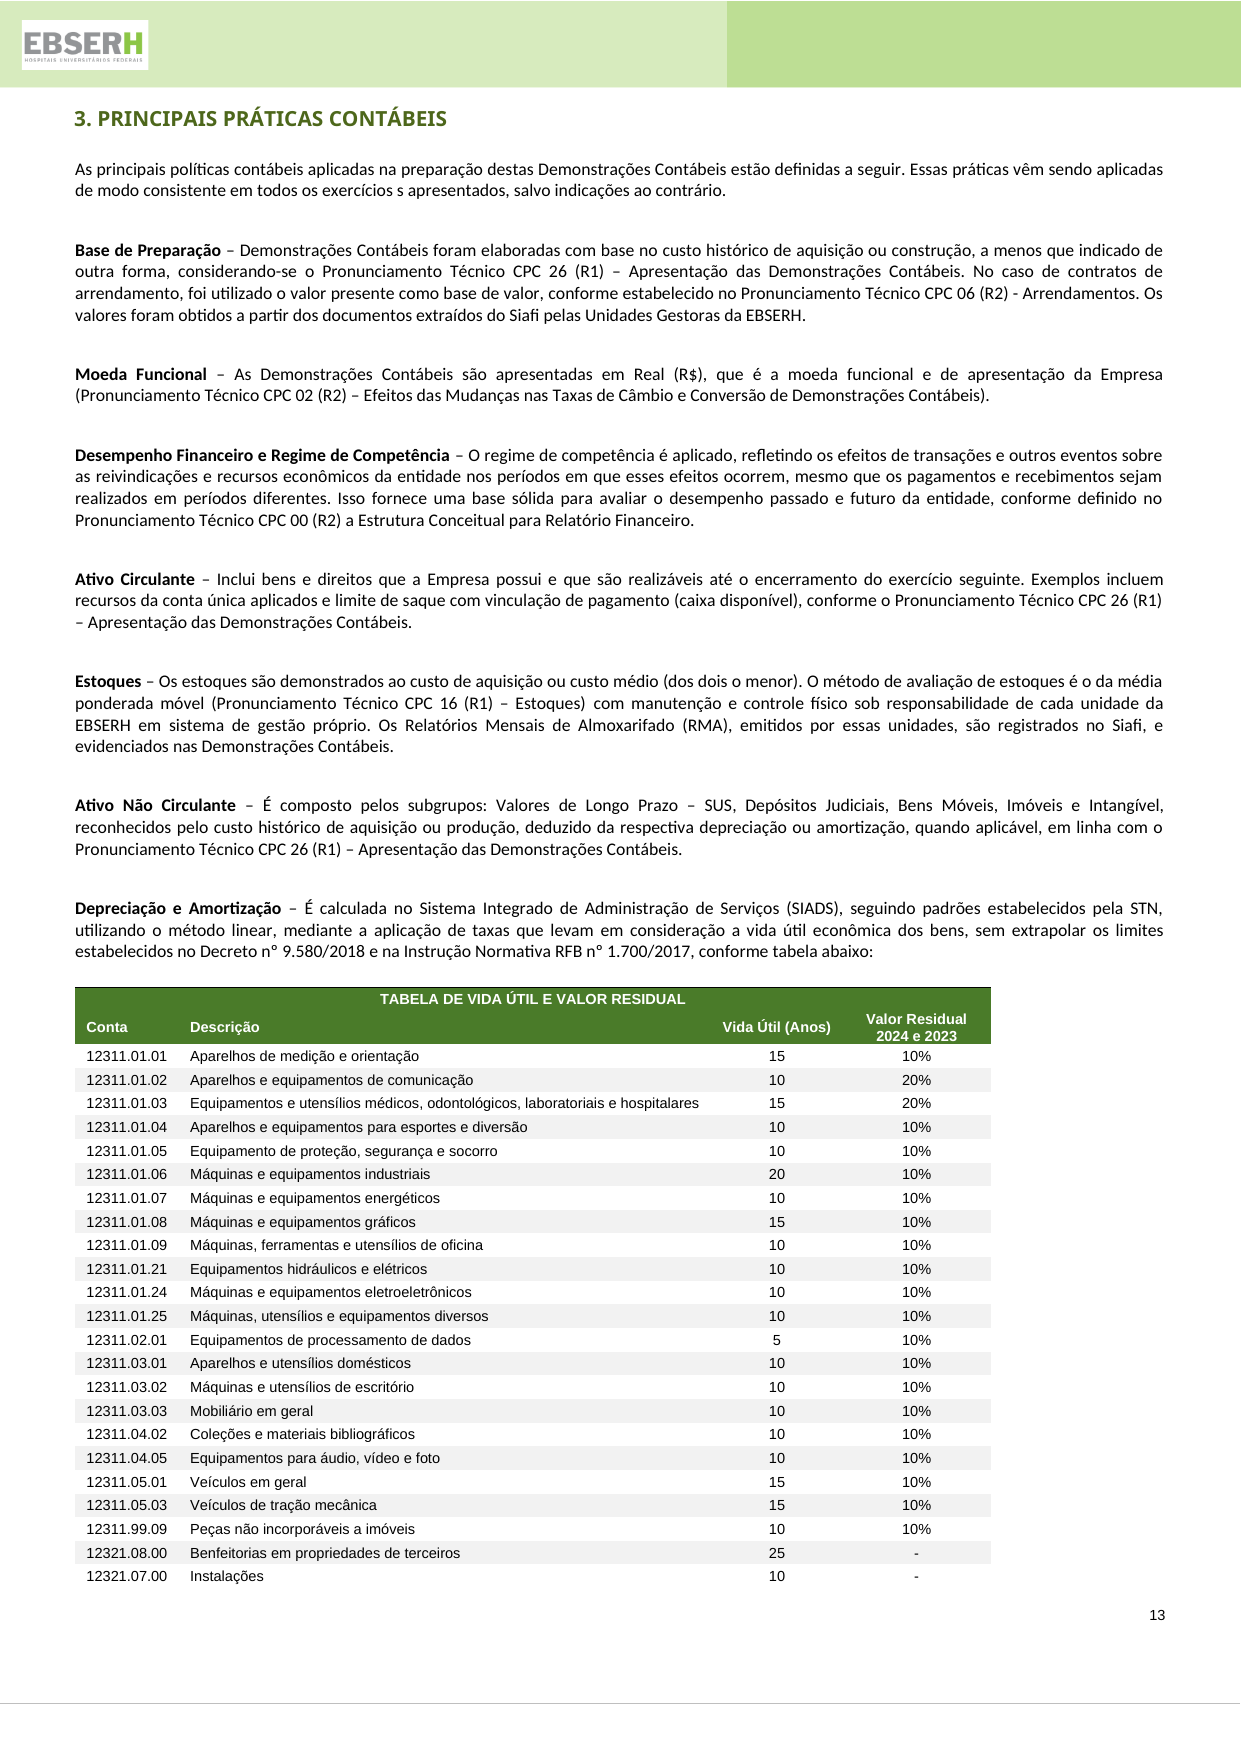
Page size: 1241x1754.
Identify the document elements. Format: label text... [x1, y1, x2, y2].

table_cell 10 [711, 1446, 842, 1470]
text As principais políticas contábeis aplicadas na preparação destas Demonstrações Contábeis estão definidas a seguir. Essas práticas vêm sendo aplicadas de modo consistente em todos os exercícios s apresentados, salvo indicações ao contrário. [75, 158, 1165, 201]
table_cell Benfeitorias em propriedades de terceiros [179, 1541, 711, 1564]
table_cell 12321.07.00 [75, 1565, 179, 1588]
text Estoques – Os estoques são demonstrados ao custo de aquisição ou custo médio (dos dois o menor). O método de avaliação de estoques é o da média ponderada móvel (Pronunciamento Técnico CPC 16 (R1) – Estoques) com manutenção e controle físico sob responsabilidade de cada unidade da EBSERH em sistema de gestão próprio. Os Relatórios Mensais de Almoxarifado (RMA), emitidos por essas unidades, são registrados no Siafi, e evidenciados nas Demonstrações Contábeis. [75, 670, 1165, 757]
table_cell Máquinas e equipamentos energéticos [179, 1186, 711, 1210]
table_cell 10 [711, 1281, 842, 1304]
table_cell 10% [842, 1139, 991, 1162]
table_cell 12321.08.00 [75, 1541, 179, 1564]
table_cell 15 [711, 1092, 842, 1115]
table_cell Vida Útil (Anos) [711, 1011, 842, 1044]
table_cell Equipamentos e utensílios médicos, odontológicos, laboratoriais e hospitalares [179, 1092, 711, 1115]
table_cell 10% [842, 1423, 991, 1446]
table_cell Peças não incorporáveis a imóveis [179, 1517, 711, 1541]
table_cell Equipamento de proteção, segurança e socorro [179, 1139, 711, 1162]
text Ativo Circulante – Inclui bens e direitos que a Empresa possui e que são realizáveis até o encerramento do exercício seguinte. Exemplos incluem recursos da conta única aplicados e limite de saque com vinculação de pagamento (caixa disponível), conforme o Pronunciamento Técnico CPC 26 (R1) – Apresentação das Demonstrações Contábeis. [75, 568, 1165, 633]
table_cell 5 [711, 1328, 842, 1352]
table_cell 10 [711, 1115, 842, 1139]
table_cell Máquinas e utensílios de escritório [179, 1375, 711, 1399]
table_cell 10 [711, 1565, 842, 1588]
table_cell 15 [711, 1044, 842, 1068]
table_cell 10% [842, 1352, 991, 1375]
table_cell 10 [711, 1517, 842, 1541]
table_cell 10% [842, 1517, 991, 1541]
table_cell 12311.01.02 [75, 1068, 179, 1092]
table_cell Máquinas, utensílios e equipamentos diversos [179, 1304, 711, 1328]
table_cell 10% [842, 1494, 991, 1517]
table_cell 10% [842, 1044, 991, 1068]
table_cell 10 [711, 1068, 842, 1092]
table_cell 10% [842, 1375, 991, 1399]
table_cell 12311.01.24 [75, 1281, 179, 1304]
table_cell 12311.01.03 [75, 1092, 179, 1115]
table_cell Veículos em geral [179, 1470, 711, 1493]
table_cell Conta [75, 1011, 179, 1044]
table_cell 20% [842, 1092, 991, 1115]
table_header TABELA DE VIDA ÚTIL E VALOR RESIDUAL [75, 988, 991, 1011]
table_cell 10% [842, 1304, 991, 1328]
table_cell Equipamentos de processamento de dados [179, 1328, 711, 1352]
text Depreciação e Amortização – É calculada no Sistema Integrado de Administração de Serviços (SIADS), seguindo padrões estabelecidos pela STN, utilizando o método linear, mediante a aplicação de taxas que levam em consideração a vida útil econômica dos bens, sem extrapolar os limites estabelecidos no Decreto nº 9.580/2018 e na Instrução Normativa RFB nº 1.700/2017, conforme tabela abaixo: [75, 897, 1165, 962]
table_cell 10 [711, 1257, 842, 1281]
table_cell 25 [711, 1541, 842, 1564]
table_cell 10% [842, 1446, 991, 1470]
table_cell 12311.05.01 [75, 1470, 179, 1493]
table_cell 12311.03.02 [75, 1375, 179, 1399]
table_cell 10% [842, 1328, 991, 1352]
table_cell Máquinas e equipamentos gráficos [179, 1210, 711, 1233]
table_cell 15 [711, 1470, 842, 1493]
table_cell 12311.05.03 [75, 1494, 179, 1517]
table_cell Coleções e materiais bibliográficos [179, 1423, 711, 1446]
table_cell 10% [842, 1186, 991, 1210]
table_cell Veículos de tração mecânica [179, 1494, 711, 1517]
table_cell Instalações [179, 1565, 711, 1588]
table_cell 10 [711, 1399, 842, 1423]
table_cell Equipamentos hidráulicos e elétricos [179, 1257, 711, 1281]
text Base de Preparação – Demonstrações Contábeis foram elaboradas com base no custo histórico de aquisição ou construção, a menos que indicado de outra forma, considerando-se o Pronunciamento Técnico CPC 26 (R1) – Apresentação das Demonstrações Contábeis. No caso de contratos de arrendamento, foi utilizado o valor presente como base de valor, conforme estabelecido no Pronunciamento Técnico CPC 06 (R2) - Arrendamentos. Os valores foram obtidos a partir dos documentos extraídos do Siafi pelas Unidades Gestoras da EBSERH. [75, 239, 1165, 325]
table_cell 12311.01.04 [75, 1115, 179, 1139]
table_cell 12311.01.09 [75, 1234, 179, 1257]
table_cell Máquinas, ferramentas e utensílios de oficina [179, 1234, 711, 1257]
table_cell 10% [842, 1257, 991, 1281]
table_cell 10 [711, 1139, 842, 1162]
table_cell - [842, 1565, 991, 1588]
table_cell Máquinas e equipamentos industriais [179, 1163, 711, 1186]
table_cell 10 [711, 1234, 842, 1257]
table_cell 12311.03.01 [75, 1352, 179, 1375]
table_cell 10 [711, 1304, 842, 1328]
table_cell 12311.01.21 [75, 1257, 179, 1281]
table_cell 10% [842, 1210, 991, 1233]
table_cell Máquinas e equipamentos eletroeletrônicos [179, 1281, 711, 1304]
table_cell Aparelhos de medição e orientação [179, 1044, 711, 1068]
table_cell 12311.01.01 [75, 1044, 179, 1068]
table_cell 10 [711, 1423, 842, 1446]
table_cell 12311.01.07 [75, 1186, 179, 1210]
table_cell 10% [842, 1163, 991, 1186]
table_cell 20 [711, 1163, 842, 1186]
table_cell Aparelhos e equipamentos para esportes e diversão [179, 1115, 711, 1139]
table_cell 10 [711, 1352, 842, 1375]
table_cell 12311.01.08 [75, 1210, 179, 1233]
table_cell Equipamentos para áudio, vídeo e foto [179, 1446, 711, 1470]
table_cell Aparelhos e equipamentos de comunicação [179, 1068, 711, 1092]
table_cell 12311.01.05 [75, 1139, 179, 1162]
table_cell 10% [842, 1234, 991, 1257]
table_cell 10 [711, 1186, 842, 1210]
table_cell 12311.01.25 [75, 1304, 179, 1328]
text Desempenho Financeiro e Regime de Competência – O regime de competência é aplicado, refletindo os efeitos de transações e outros eventos sobre as reivindicações e recursos econômicos da entidade nos períodos em que esses efeitos ocorrem, mesmo que os pagamentos e recebimentos sejam realizados em períodos diferentes. Isso fornece uma base sólida para avaliar o desempenho passado e futuro da entidade, conforme definido no Pronunciamento Técnico CPC 00 (R2) a Estrutura Conceitual para Relatório Financeiro. [75, 444, 1165, 530]
text Moeda Funcional – As Demonstrações Contábeis são apresentadas em Real (R$), que é a moeda funcional e de apresentação da Empresa (Pronunciamento Técnico CPC 02 (R2) – Efeitos das Mudanças nas Taxas de Câmbio e Conversão de Demonstrações Contábeis). [75, 363, 1165, 406]
table_cell 12311.04.05 [75, 1446, 179, 1470]
table_cell 12311.04.02 [75, 1423, 179, 1446]
table_cell 15 [711, 1210, 842, 1233]
table_cell 10% [842, 1115, 991, 1139]
table_cell 12311.01.06 [75, 1163, 179, 1186]
table_cell 10% [842, 1470, 991, 1493]
table_cell 12311.02.01 [75, 1328, 179, 1352]
table_cell Valor Residual 2024 e 2023 [842, 1011, 991, 1044]
table_cell Descrição [179, 1011, 711, 1044]
table_cell - [842, 1541, 991, 1564]
table_cell 10 [711, 1375, 842, 1399]
table_cell 12311.99.09 [75, 1517, 179, 1541]
table_cell 10% [842, 1399, 991, 1423]
table_cell 12311.03.03 [75, 1399, 179, 1423]
table_cell Aparelhos e utensílios domésticos [179, 1352, 711, 1375]
table_cell 20% [842, 1068, 991, 1092]
text Ativo Não Circulante – É composto pelos subgrupos: Valores de Longo Prazo – SUS, Depósitos Judiciais, Bens Móveis, Imóveis e Intangível, reconhecidos pelo custo histórico de aquisição ou produção, deduzido da respectiva depreciação ou amortização, quando aplicável, em linha com o Pronunciamento Técnico CPC 26 (R1) – Apresentação das Demonstrações Contábeis. [75, 794, 1165, 859]
table_cell 15 [711, 1494, 842, 1517]
table_cell Mobiliário em geral [179, 1399, 711, 1423]
table_cell 10% [842, 1281, 991, 1304]
list PRINCIPAIS PRÁTICAS CONTÁBEIS [74, 104, 1165, 133]
